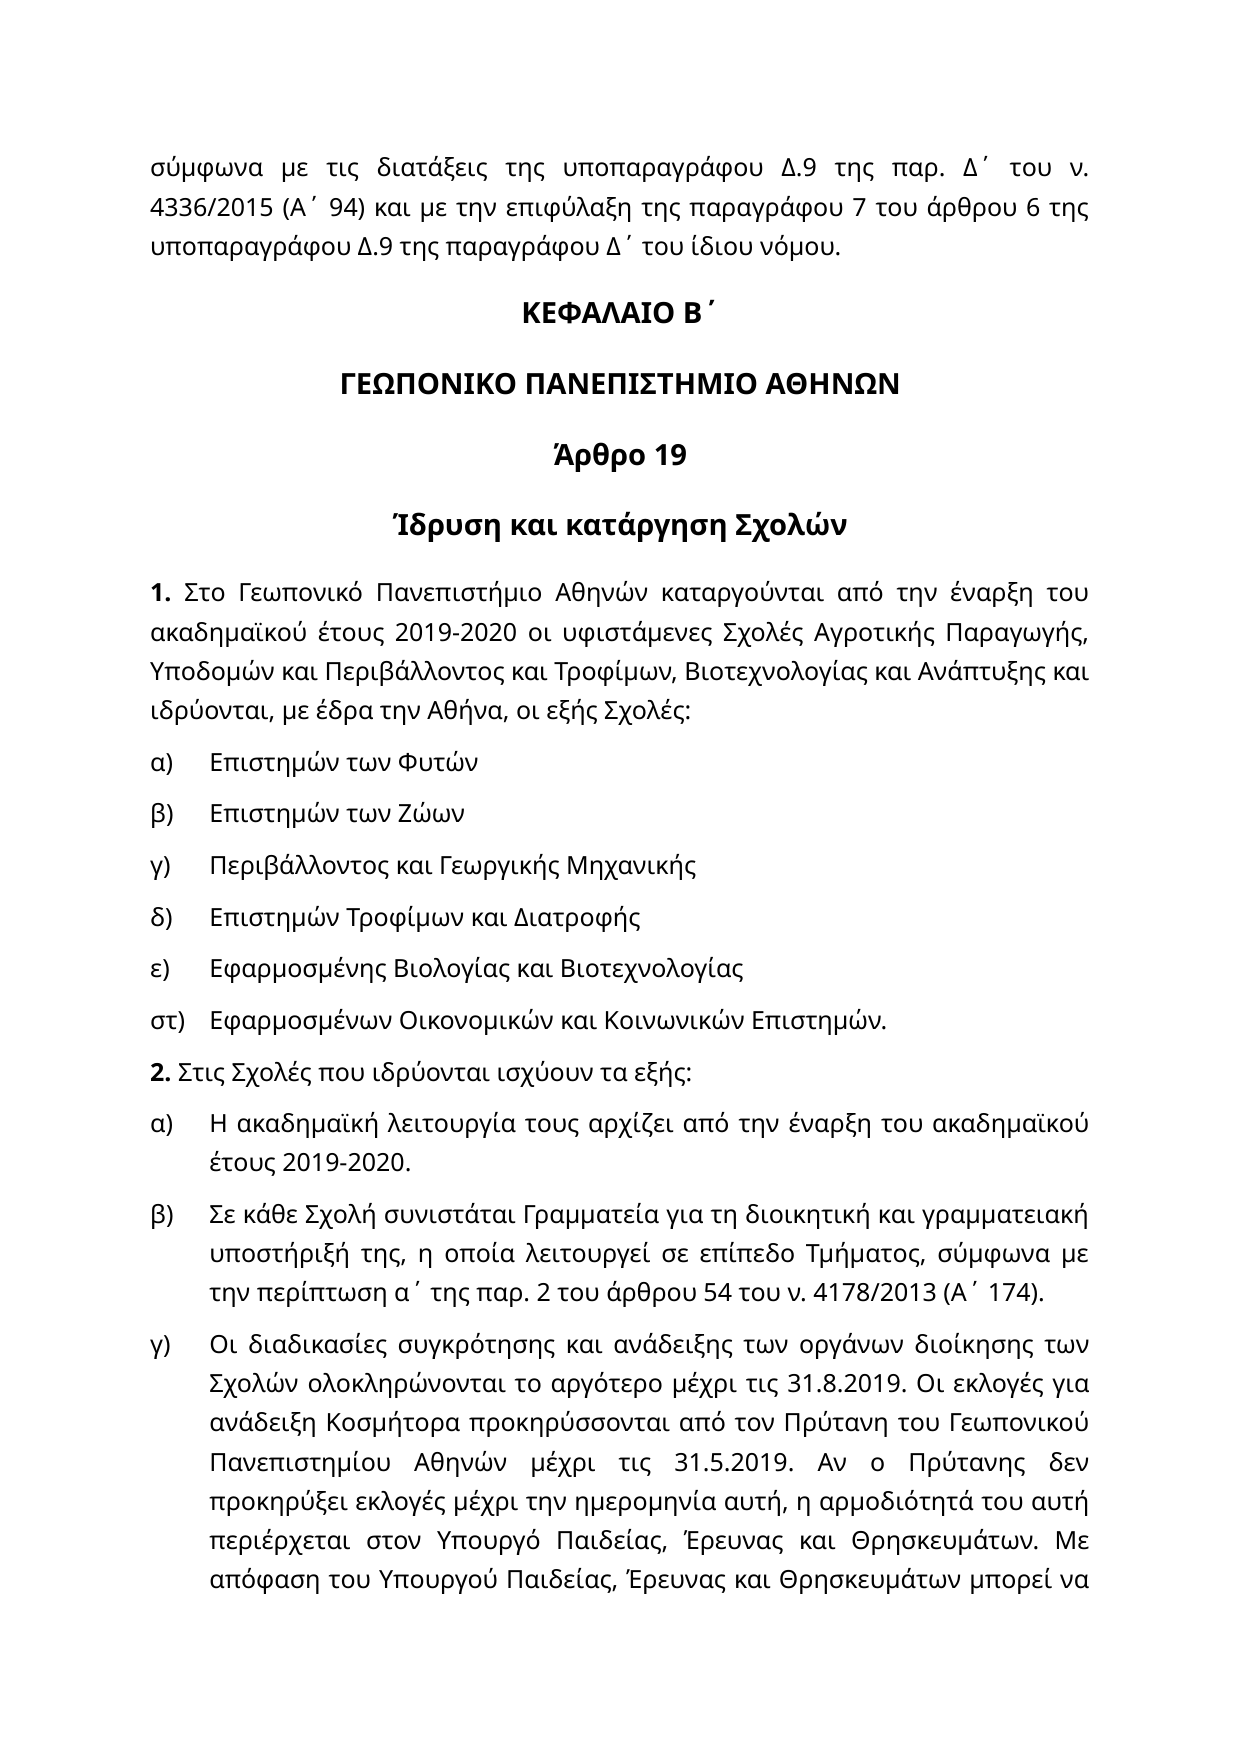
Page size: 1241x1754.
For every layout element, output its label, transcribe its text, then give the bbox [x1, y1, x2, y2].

subtitle ΓΕΩΠΟΝΙΚΟ ΠΑΝΕΠΙΣΤΗΜΙΟ ΑΘΗΝΩΝ [150, 363, 1090, 403]
list στ) Εφαρμοσμένων Οικονομικών και Κοινωνικών Επιστημών. [150, 1002, 1090, 1037]
list α) Επιστημών των Φυτών [150, 744, 1090, 778]
subtitle ΚΕΦΑΛΑΙΟ Β΄ [150, 292, 1090, 332]
list α) Η ακαδημαϊκή λειτουργία τους αρχίζει από την έναρξη του ακαδημαϊκού έτους 2019-2020. [150, 1106, 1090, 1179]
text σύμφωνα με τις διατάξεις της υποπαραγράφου Δ.9 της παρ. Δ΄ του ν. 4336/2015 (Α΄ 94) και με την επιφύλαξη της παραγράφου 7 του άρθρου 6 της υποπαραγράφου Δ.9 της παραγράφου Δ΄ του ίδιου νόμου. [150, 150, 1090, 262]
list δ) Επιστημών Τροφίμων και Διατροφής [150, 899, 1090, 933]
subtitle Άρθρο 19 [150, 434, 1090, 473]
list γ) Οι διαδικασίες συγκρότησης και ανάδειξης των οργάνων διοίκησης των Σχολών ολοκληρώνονται το αργότερο μέχρι τις 31.8.2019. Οι εκλογές για ανάδειξη Κοσμήτορα προκηρύσσονται από τον Πρύτανη του Γεωπονικού Πανεπιστημίου Αθηνών μέχρι τις 31.5.2019. Αν ο Πρύτανης δεν προκηρύξει εκλογές μέχρι την ημερομηνία αυτή, η αρμοδιότητά του αυτή περιέρχεται στον Υπουργό Παιδείας, Έρευνας και Θρησκευμάτων. Με απόφαση του Υπουργού Παιδείας, Έρευνας και Θρησκευμάτων μπορεί να [150, 1327, 1090, 1596]
text 2. Στις Σχολές που ιδρύονται ισχύουν τα εξής: [150, 1054, 1090, 1088]
subtitle Ίδρυση και κατάργηση Σχολών [150, 504, 1090, 544]
text 1. Στο Γεωπονικό Πανεπιστήμιο Αθηνών καταργούνται από την έναρξη του ακαδημαϊκού έτους 2019-2020 οι υφιστάμενες Σχολές Αγροτικής Παραγωγής, Υποδομών και Περιβάλλοντος και Τροφίμων, Βιοτεχνολογίας και Ανάπτυξης και ιδρύονται, με έδρα την Αθήνα, οι εξής Σχολές: [150, 575, 1090, 727]
list γ) Περιβάλλοντος και Γεωργικής Μηχανικής [150, 847, 1090, 882]
list ε) Εφαρμοσμένης Βιολογίας και Βιοτεχνολογίας [150, 951, 1090, 985]
list β) Επιστημών των Ζώων [150, 796, 1090, 830]
list β) Σε κάθε Σχολή συνιστάται Γραμματεία για τη διοικητική και γραμματειακή υποστήριξή της, η οποία λειτουργεί σε επίπεδο Τμήματος, σύμφωνα με την περίπτωση α΄ της παρ. 2 του άρθρου 54 του ν. 4178/2013 (Α΄ 174). [150, 1197, 1090, 1309]
